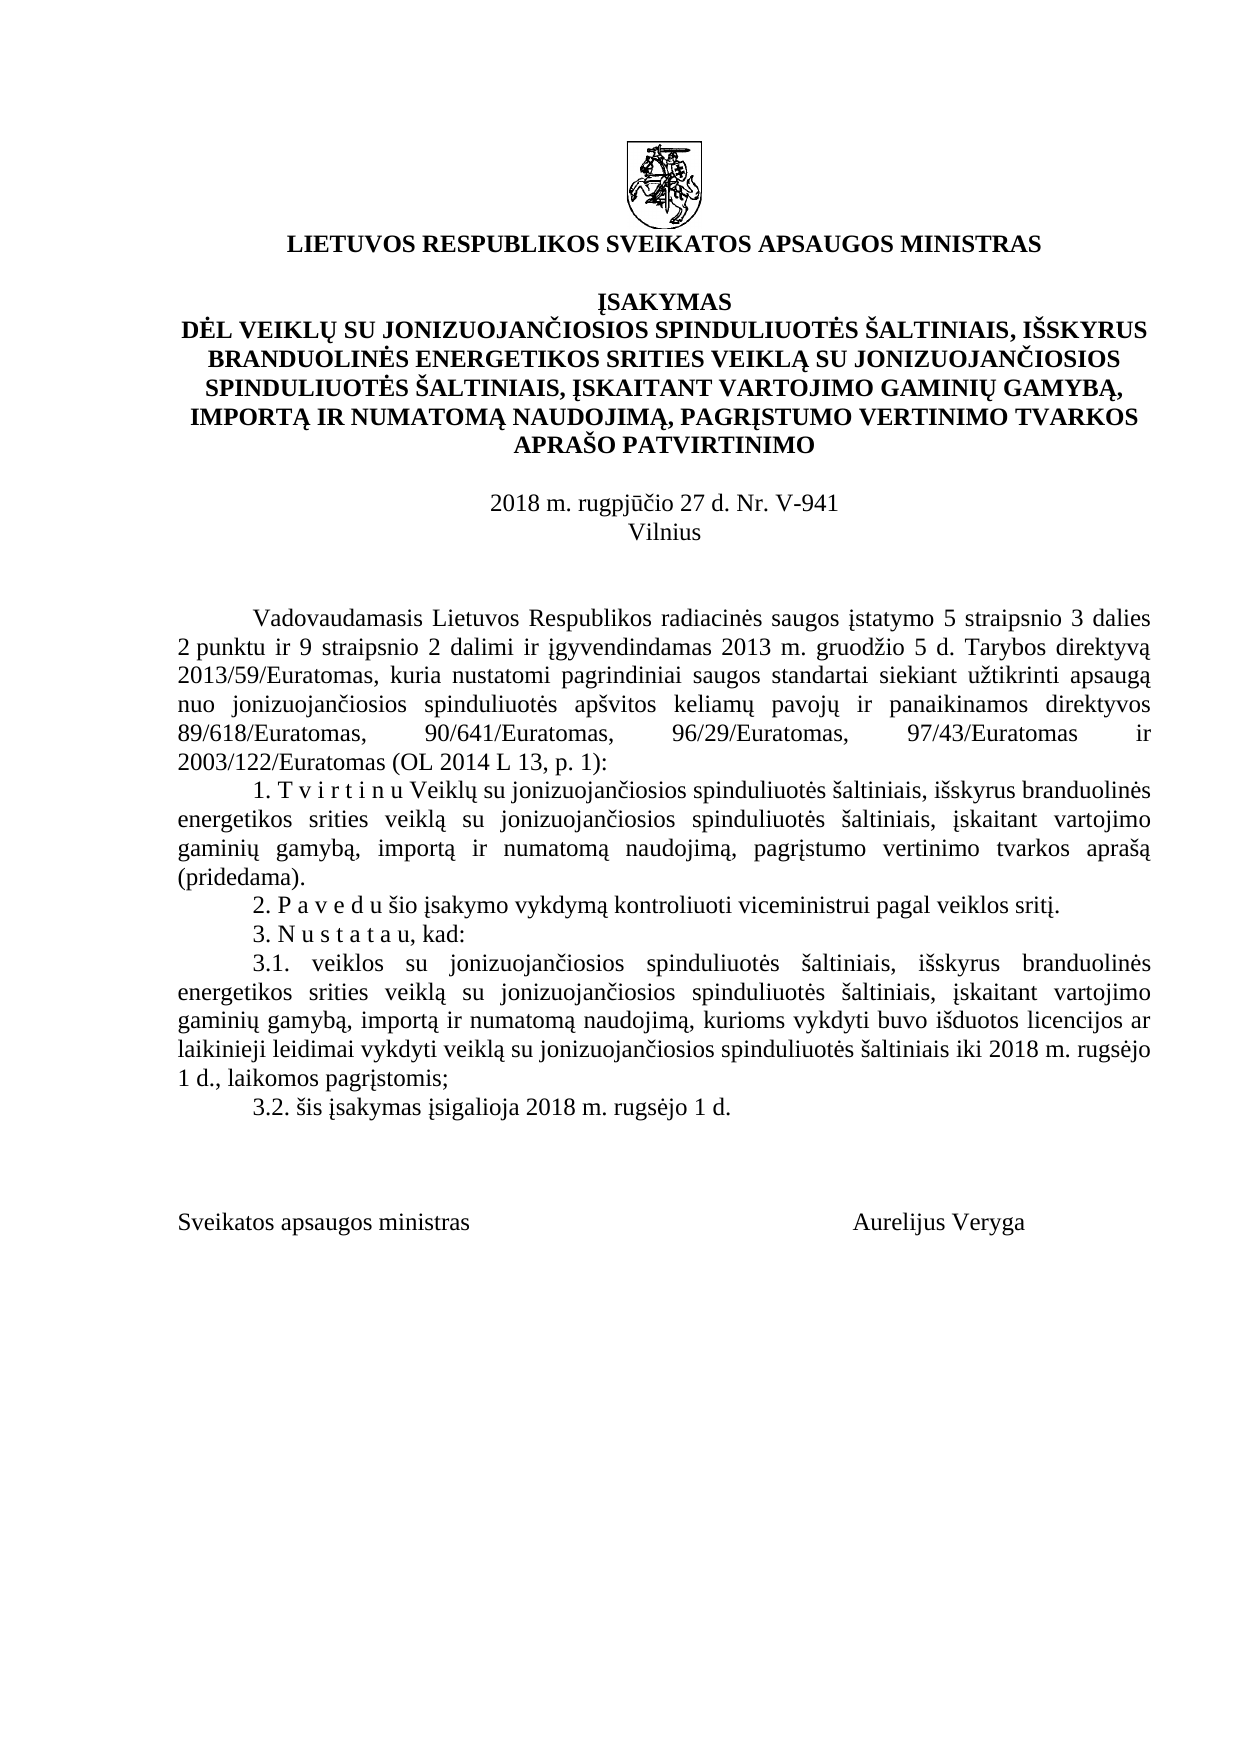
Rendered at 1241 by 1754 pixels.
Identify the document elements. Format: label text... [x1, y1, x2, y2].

text Dėl Veiklų SU JONIZUOJANČIOSIOS SPINDULIUOTĖS ŠALTINIAIS, išskyrus branduolinės energetikos srities veiklą su jonizuojančiosios spinduliuotės šaltiniais, įskaitant vartojimo gaminių gamybą, importą ir numatomą naudojimą, pagrįstumo vertinimo tvarkos aprašo patvirtinimo [177, 315, 1152, 459]
text 2. P a v e d u šio įsakymo vykdymą kontroliuoti viceministrui pagal veiklos sritį. [177, 890, 1152, 919]
text ĮSAKYMAS [177, 287, 1152, 315]
text Vadovaudamasis Lietuvos Respublikos radiacinės saugos įstatymo 5 straipsnio 3 dalies 2 punktu ir 9 straipsnio 2 dalimi ir įgyvendindamas 2013 m. gruodžio 5 d. Tarybos direktyvą 2013/59/Euratomas, kuria nustatomi pagrindiniai saugos standartai siekiant užtikrinti apsaugą nuo jonizuojančiosios spinduliuotės apšvitos keliamų pavojų ir panaikinamos direktyvos 89/618/Euratomas, 90/641/Euratomas, 96/29/Euratomas, 97/43/Euratomas ir 2003/122/Euratomas (OL 2014 L 13, p. 1): [177, 603, 1152, 775]
text 3.2. šis įsakymas įsigalioja 2018 m. rugsėjo 1 d. [177, 1092, 1152, 1120]
text LIETUVOS RESPUBLIKOS SVEIKATOS APSAUGOS MINISTRAS [177, 229, 1152, 258]
text Vilnius [177, 517, 1152, 545]
text 1. T v i r t i n u Veiklų su jonizuojančiosios spinduliuotės šaltiniais, išskyrus branduolinės energetikos srities veiklą su jonizuojančiosios spinduliuotės šaltiniais, įskaitant vartojimo gaminių gamybą, importą ir numatomą naudojimą, pagrįstumo vertinimo tvarkos aprašą (pridedama). [177, 775, 1152, 890]
text Sveikatos apsaugos ministras Aurelijus Veryga [177, 1207, 1152, 1235]
text 2018 m. rugpjūčio 27 d. Nr. V-941 [177, 488, 1152, 517]
text 3. N u s t a t a u, kad: [177, 919, 1152, 948]
text 3.1. veiklos su jonizuojančiosios spinduliuotės šaltiniais, išskyrus branduolinės energetikos srities veiklą su jonizuojančiosios spinduliuotės šaltiniais, įskaitant vartojimo gaminių gamybą, importą ir numatomą naudojimą, kurioms vykdyti buvo išduotos licencijos ar laikinieji leidimai vykdyti veiklą su jonizuojančiosios spinduliuotės šaltiniais iki 2018 m. rugsėjo 1 d., laikomos pagrįstomis; [177, 948, 1152, 1092]
